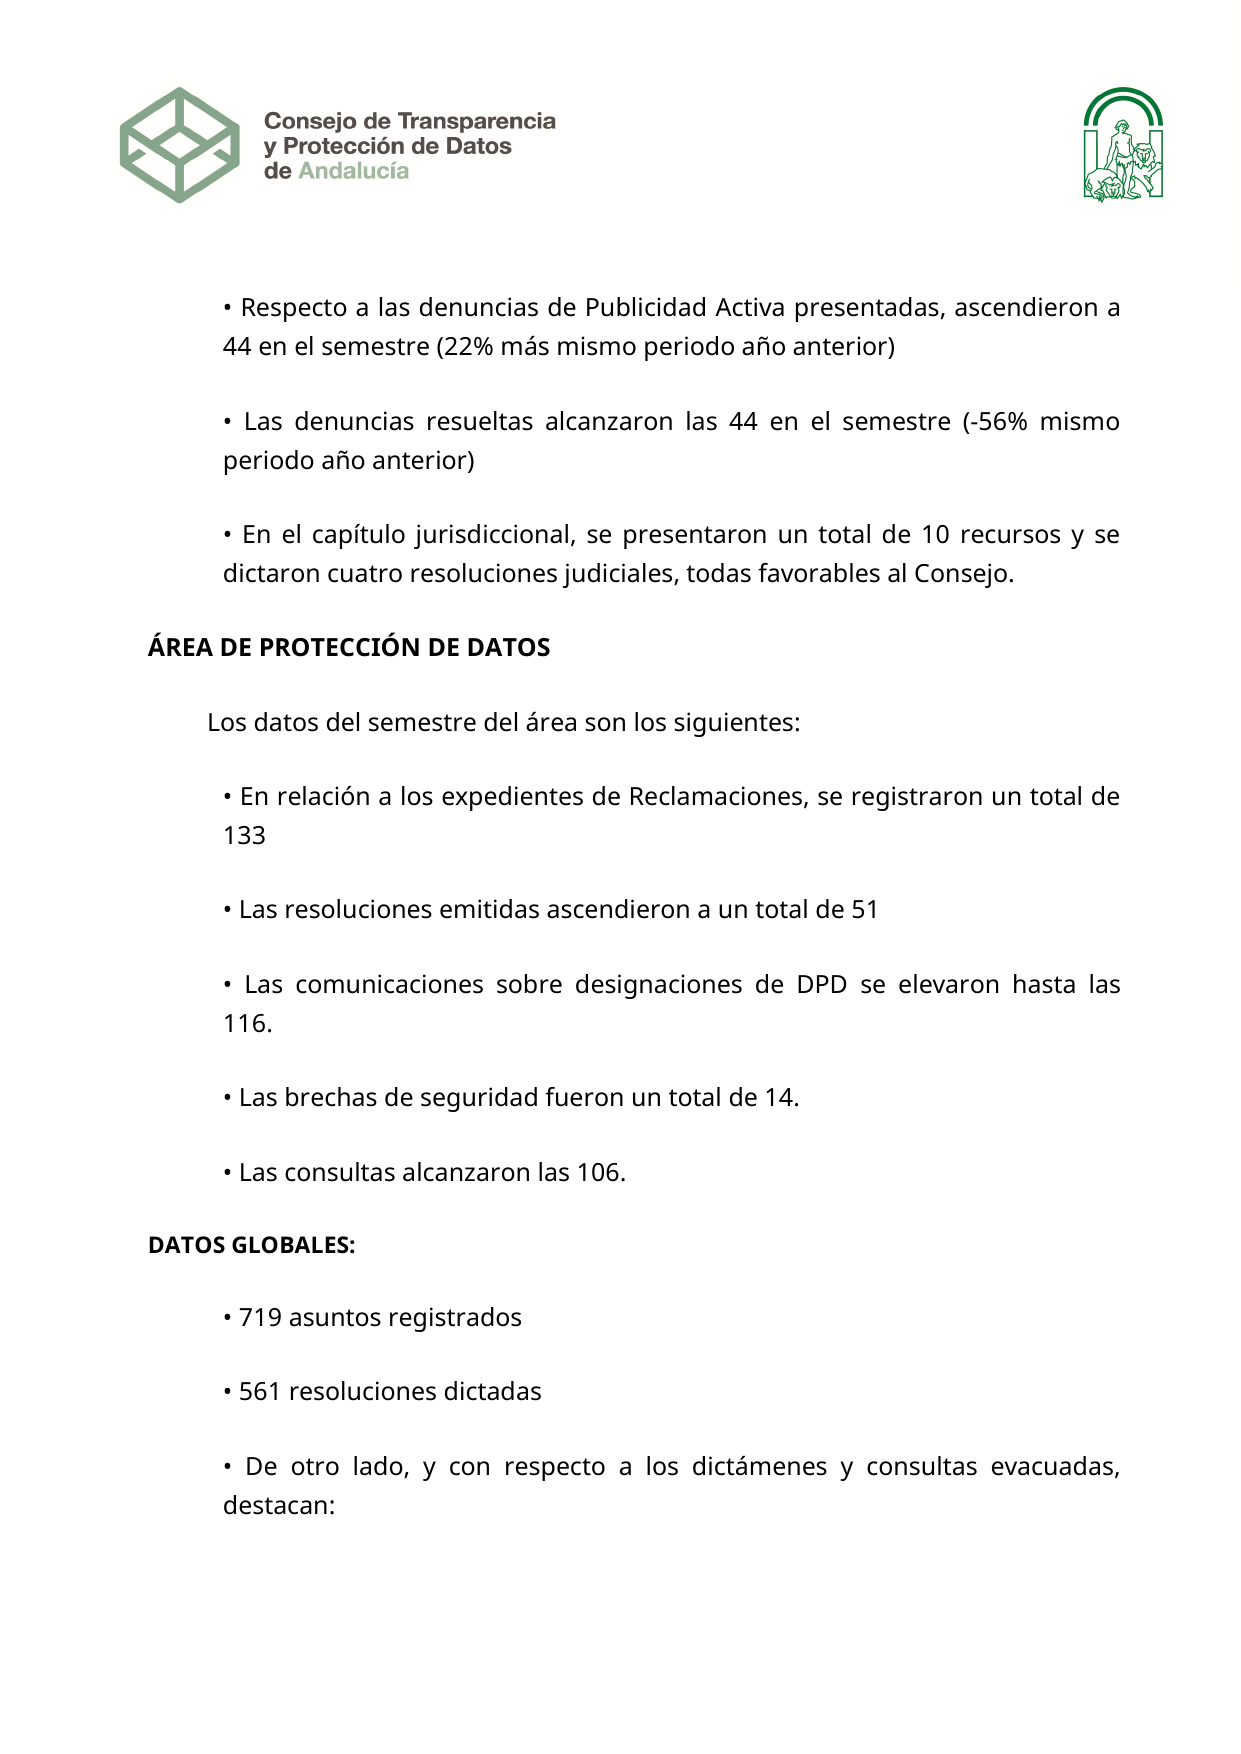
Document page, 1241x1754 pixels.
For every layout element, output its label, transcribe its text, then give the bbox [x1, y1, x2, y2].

text ÁREA DE PROTECCIÓN DE DATOS [148, 630, 1122, 664]
list • De otro lado, y con respecto a los dictámenes y consultas evacuadas, destacan: [223, 1449, 1122, 1522]
list • Las resoluciones emitidas ascendieron a un total de 51 [185, 892, 1122, 926]
list • Respecto a las denuncias de Publicidad Activa presentadas, ascendieron a 44 en el semestre (22% más mismo periodo año anterior) [185, 286, 1122, 363]
list • 719 asuntos registrados [223, 1300, 1122, 1334]
list • Las consultas alcanzaron las 106. [185, 1154, 1122, 1188]
list • Las denuncias resueltas alcanzaron las 44 en el semestre (-56% mismo periodo año anterior) [185, 404, 1122, 477]
list • En relación a los expedientes de Reclamaciones, se registraron un total de 133 [185, 779, 1122, 852]
list • Las brechas de seguridad fueron un total de 14. [185, 1080, 1122, 1114]
text DATOS GLOBALES: [148, 1229, 1122, 1260]
list • En el capítulo jurisdiccional, se presentaron un total de 10 recursos y se dictaron cuatro resoluciones judiciales, todas favorables al Consejo. [185, 517, 1122, 590]
list • 561 resoluciones dictadas [223, 1374, 1122, 1408]
text Los datos del semestre del área son los siguientes: [148, 705, 1122, 739]
list • Las comunicaciones sobre designaciones de DPD se elevaron hasta las 116. [185, 967, 1122, 1040]
